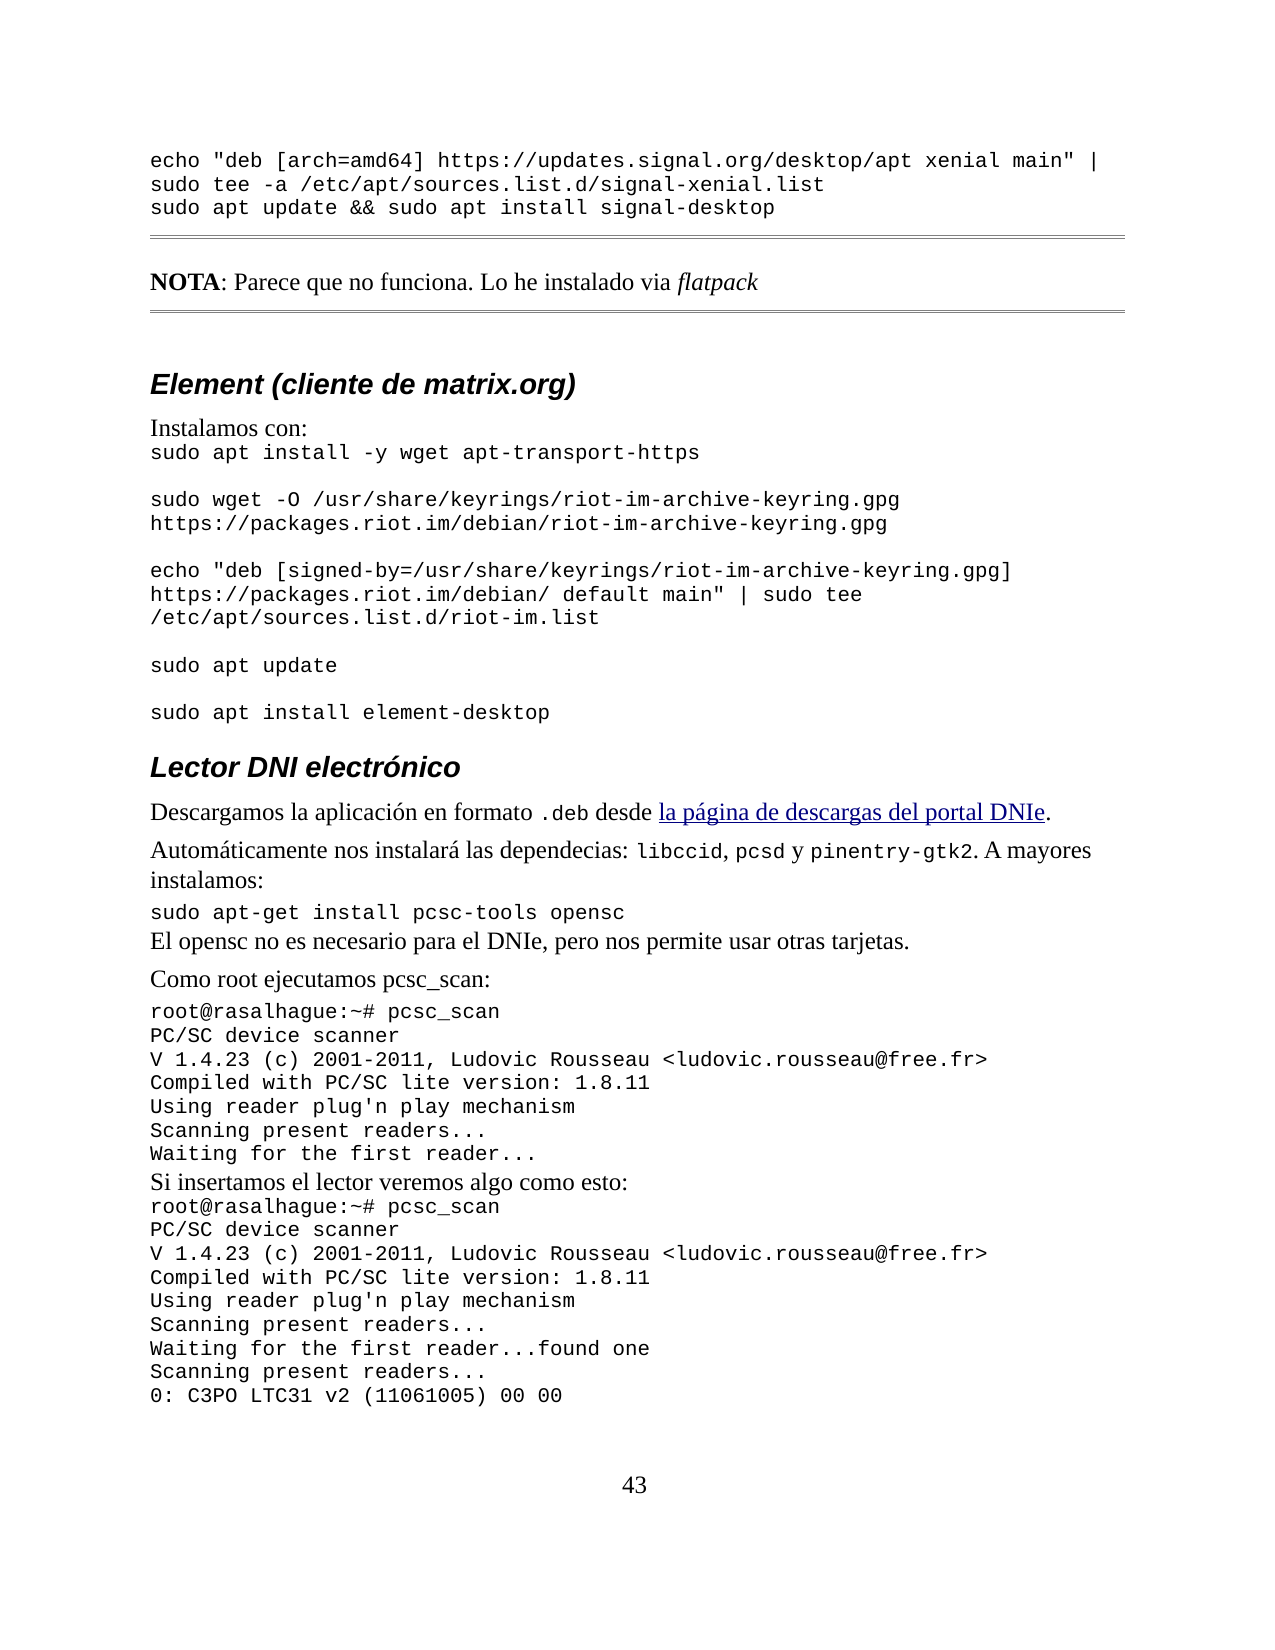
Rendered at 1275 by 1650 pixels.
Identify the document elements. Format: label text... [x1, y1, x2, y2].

subtitle Lector DNI electrónico [150, 751, 1125, 784]
text sudo apt install -y wget apt-transport-https [150, 442, 1125, 465]
text Using reader plug'n play mechanism [150, 1096, 1125, 1120]
text sudo apt update && sudo apt install signal-desktop [150, 197, 1125, 221]
text echo "deb [arch=amd64] https://updates.signal.org/desktop/apt xenial main" | sudo tee -a /etc/apt/sources.list.d/signal-xenial.list [150, 150, 1125, 197]
text Compiled with PC/SC lite version: 1.8.11 [150, 1267, 1125, 1290]
text echo "deb [signed-by=/usr/share/keyrings/riot-im-archive-keyring.gpg] https://packages.riot.im/debian/ default main" | sudo tee /etc/apt/sources.list.d/riot-im.list [150, 560, 1125, 631]
text root@rasalhague:~# pcsc_scan [150, 1196, 1125, 1219]
text PC/SC device scanner [150, 1219, 1125, 1243]
text 0: C3PO LTC31 v2 (11061005) 00 00 [150, 1385, 1125, 1408]
subtitle Element (cliente de matrix.org) [150, 367, 1125, 401]
text Scanning present readers... [150, 1120, 1125, 1143]
text Scanning present readers... [150, 1361, 1125, 1385]
text root@rasalhague:~# pcsc_scan [150, 1001, 1125, 1025]
text Waiting for the first reader... [150, 1143, 1125, 1167]
text Using reader plug'n play mechanism [150, 1290, 1125, 1314]
text Descargamos la aplicación en formato .deb desde la página de descargas del portal DNIe. [150, 797, 1125, 826]
text sudo apt install element-desktop [150, 702, 1125, 726]
text sudo apt-get install pcsc-tools opensc [150, 902, 1125, 926]
text V 1.4.23 (c) 2001-2011, Ludovic Rousseau <ludovic.rousseau@free.fr> [150, 1049, 1125, 1072]
text Waiting for the first reader...found one [150, 1338, 1125, 1361]
text PC/SC device scanner [150, 1025, 1125, 1049]
text Compiled with PC/SC lite version: 1.8.11 [150, 1072, 1125, 1096]
text El opensc no es necesario para el DNIe, pero nos permite usar otras tarjetas. [150, 926, 1125, 955]
text Si insertamos el lector veremos algo como esto: [150, 1167, 1125, 1196]
text sudo apt update [150, 654, 1125, 678]
text NOTA: Parece que no funciona. Lo he instalado via flatpack [150, 267, 1125, 296]
text Scanning present readers... [150, 1314, 1125, 1338]
text Como root ejecutamos pcsc_scan: [150, 964, 1125, 992]
text Instalamos con: [150, 413, 1125, 442]
text V 1.4.23 (c) 2001-2011, Ludovic Rousseau <ludovic.rousseau@free.fr> [150, 1243, 1125, 1267]
text sudo wget -O /usr/share/keyrings/riot-im-archive-keyring.gpg https://packages.riot.im/debian/riot-im-archive-keyring.gpg [150, 489, 1125, 536]
text Automáticamente nos instalará las dependecias: libccid, pcsd y pinentry-gtk2. A mayores instalamos: [150, 835, 1125, 893]
